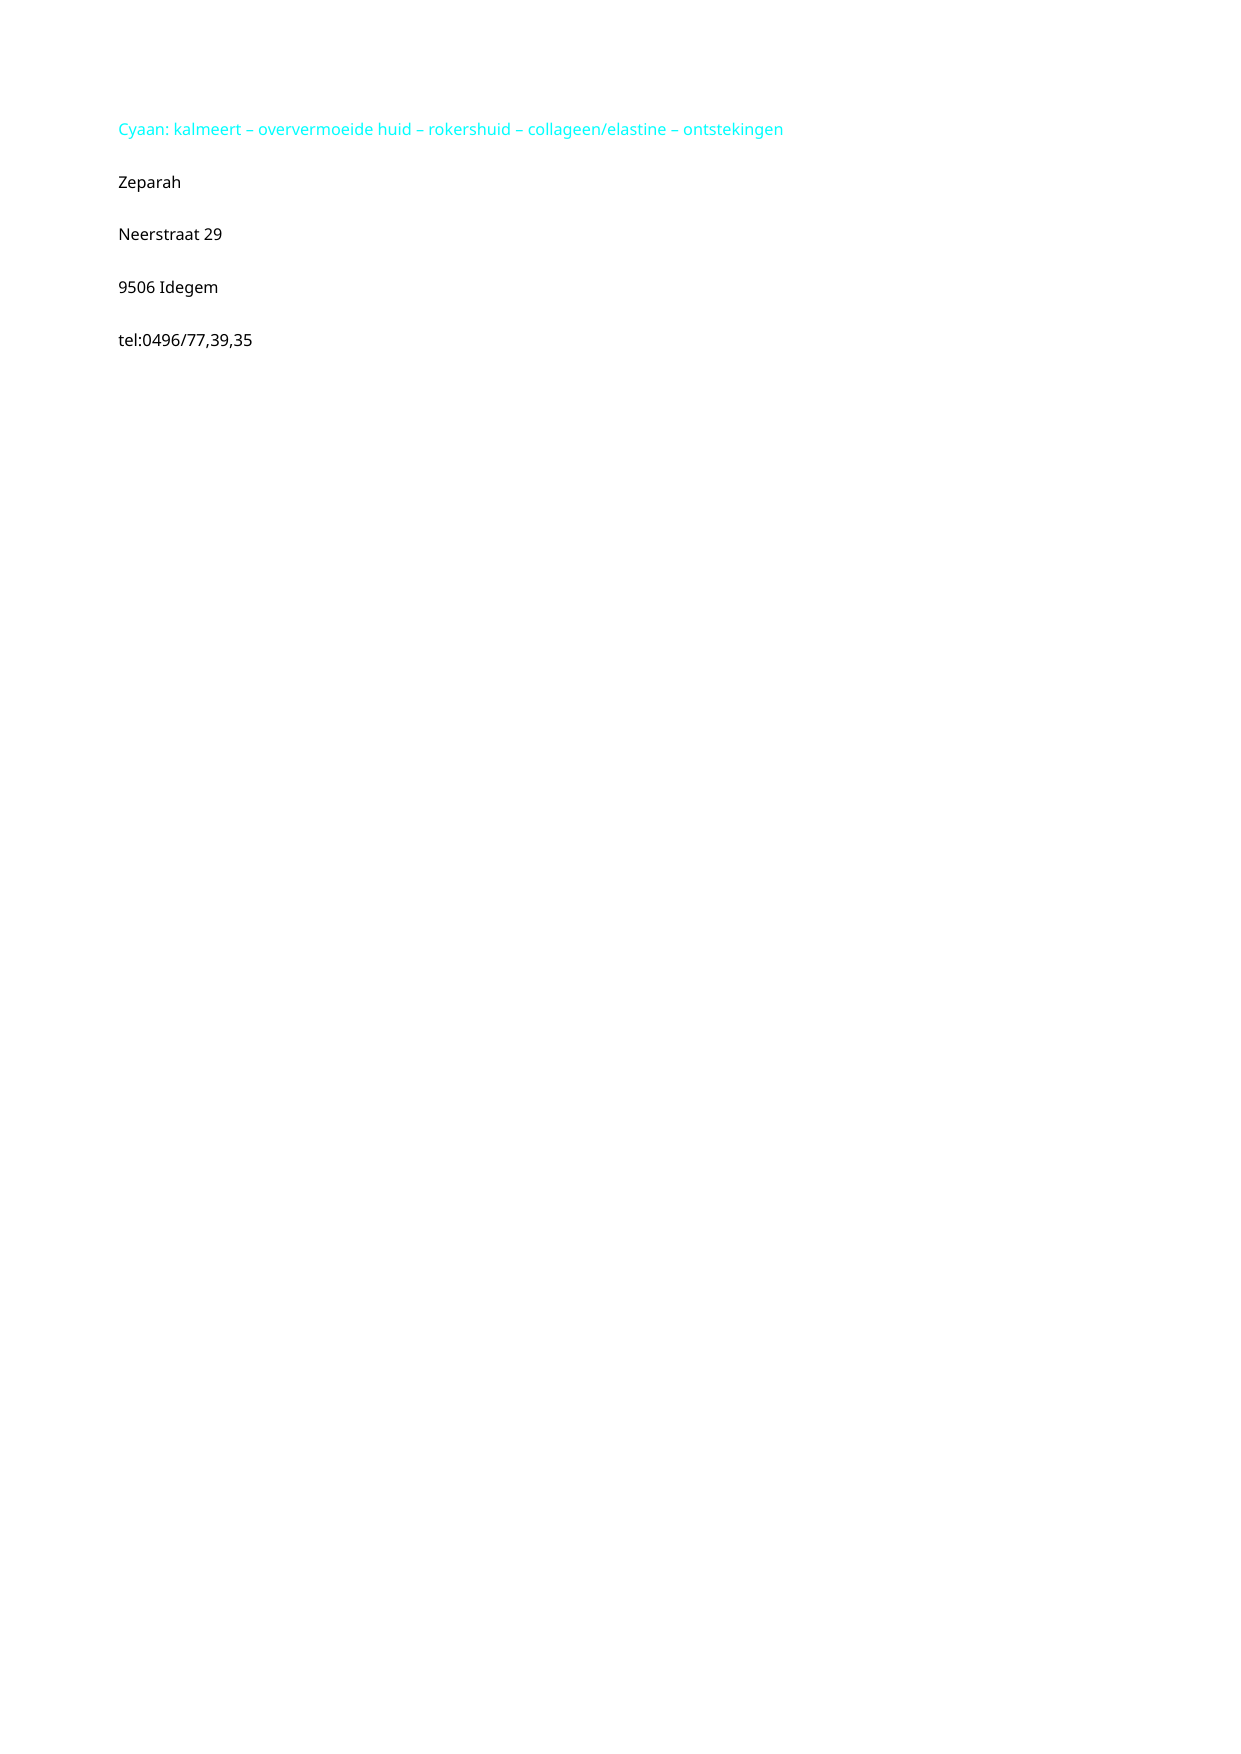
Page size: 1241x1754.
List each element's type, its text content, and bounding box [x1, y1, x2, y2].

text tel:0496/77,39,35 [118, 328, 1122, 351]
text Zeparah [118, 171, 1122, 193]
text Cyaan: kalmeert – oververmoeide huid – rokershuid – collageen/elastine – ontstekingen [118, 118, 1122, 140]
text Neerstraat 29 [118, 223, 1122, 245]
text 9506 Idegem [118, 276, 1122, 298]
